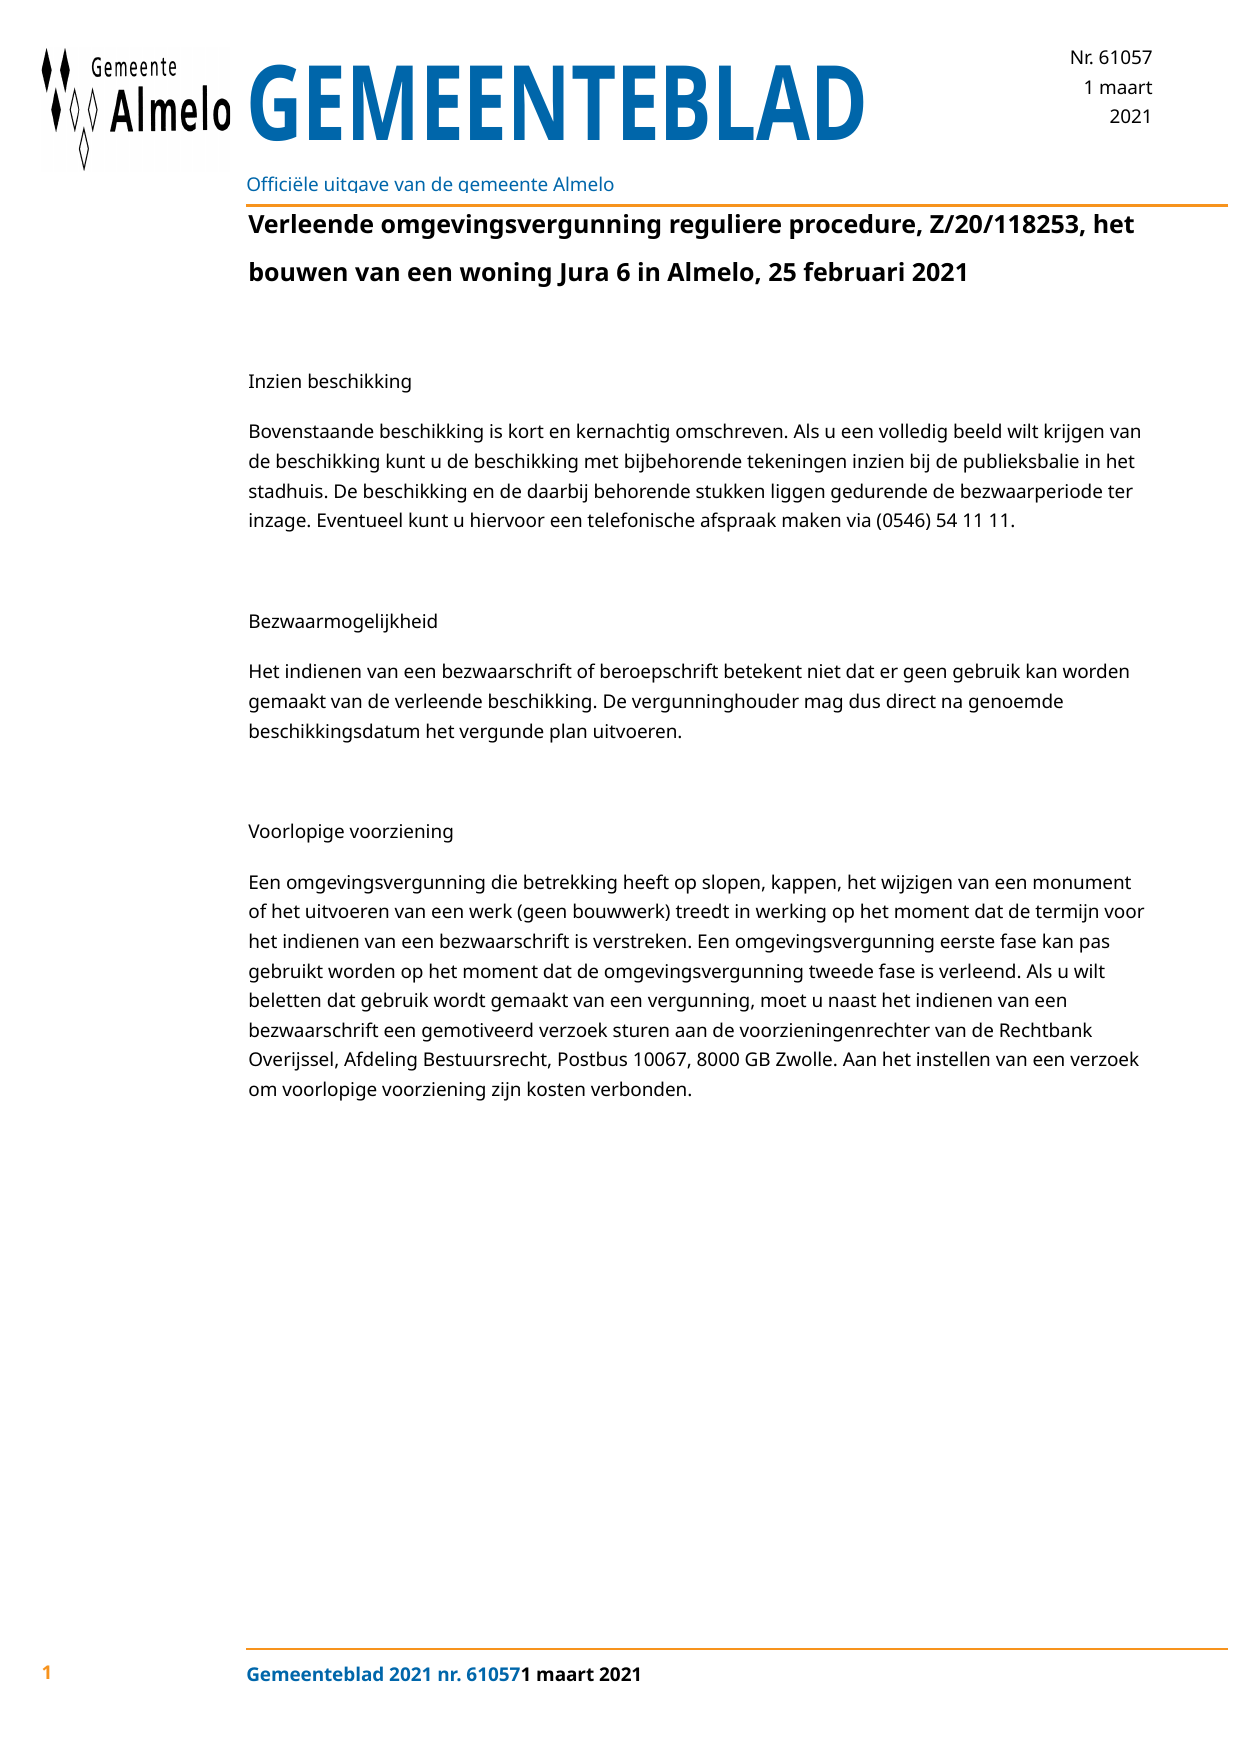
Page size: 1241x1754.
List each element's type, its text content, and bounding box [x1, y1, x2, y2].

text Een omgevingsvergunning die betrekking heeft op slopen, kappen, het wijzigen van een monument of het uitvoeren van een werk (geen bouwwerk) treedt in werking op het moment dat de termijn voor het indienen van een bezwaarschrift is verstreken. Een omgevingsvergunning eerste fase kan pas gebruikt worden op het moment dat de omgevingsvergunning tweede fase is verleend. Als u wilt beletten dat gebruik wordt gemaakt van een vergunning, moet u naast het indienen van een bezwaarschrift een gemotiveerd verzoek sturen aan de voorzieningenrechter van de Rechtbank Overijssel, Afdeling Bestuursrecht, Postbus 10067, 8000 GB Zwolle. Aan het instellen van een verzoek om voorlopige voorziening zijn kosten verbonden. [248, 869, 1152, 1102]
picture [41, 47, 231, 172]
text Voorlopige voorziening [248, 819, 1152, 844]
text Bovenstaande beschikking is kort en kernachtig omschreven. Als u een volledig beeld wilt krijgen van de beschikking kunt u de beschikking met bijbehorende tekeningen inzien bij de publieksbalie in het stadhuis. De beschikking en de daarbij behorende stukken liggen gedurende de bezwaarperiode ter inzage. Eventueel kunt u hiervoor een telefonische afspraak maken via (0546) 54 11 11. [248, 419, 1152, 533]
text Bezwaarmogelijkheid [248, 608, 1152, 634]
text Inzien beschikking [248, 368, 1152, 394]
text Verleende omgevingsvergunning reguliere procedure, Z/20/118253, het bouwen van een woning Jura 6 in Almelo, 25 februari 2021 [248, 207, 1152, 288]
text Het indienen van een bezwaarschrift of beroepschrift betekent niet dat er geen gebruik kan worden gemaakt van de verleende beschikking. De vergunninghouder mag dus direct na genoemde beschikkingsdatum het vergunde plan uitvoeren. [248, 659, 1152, 744]
